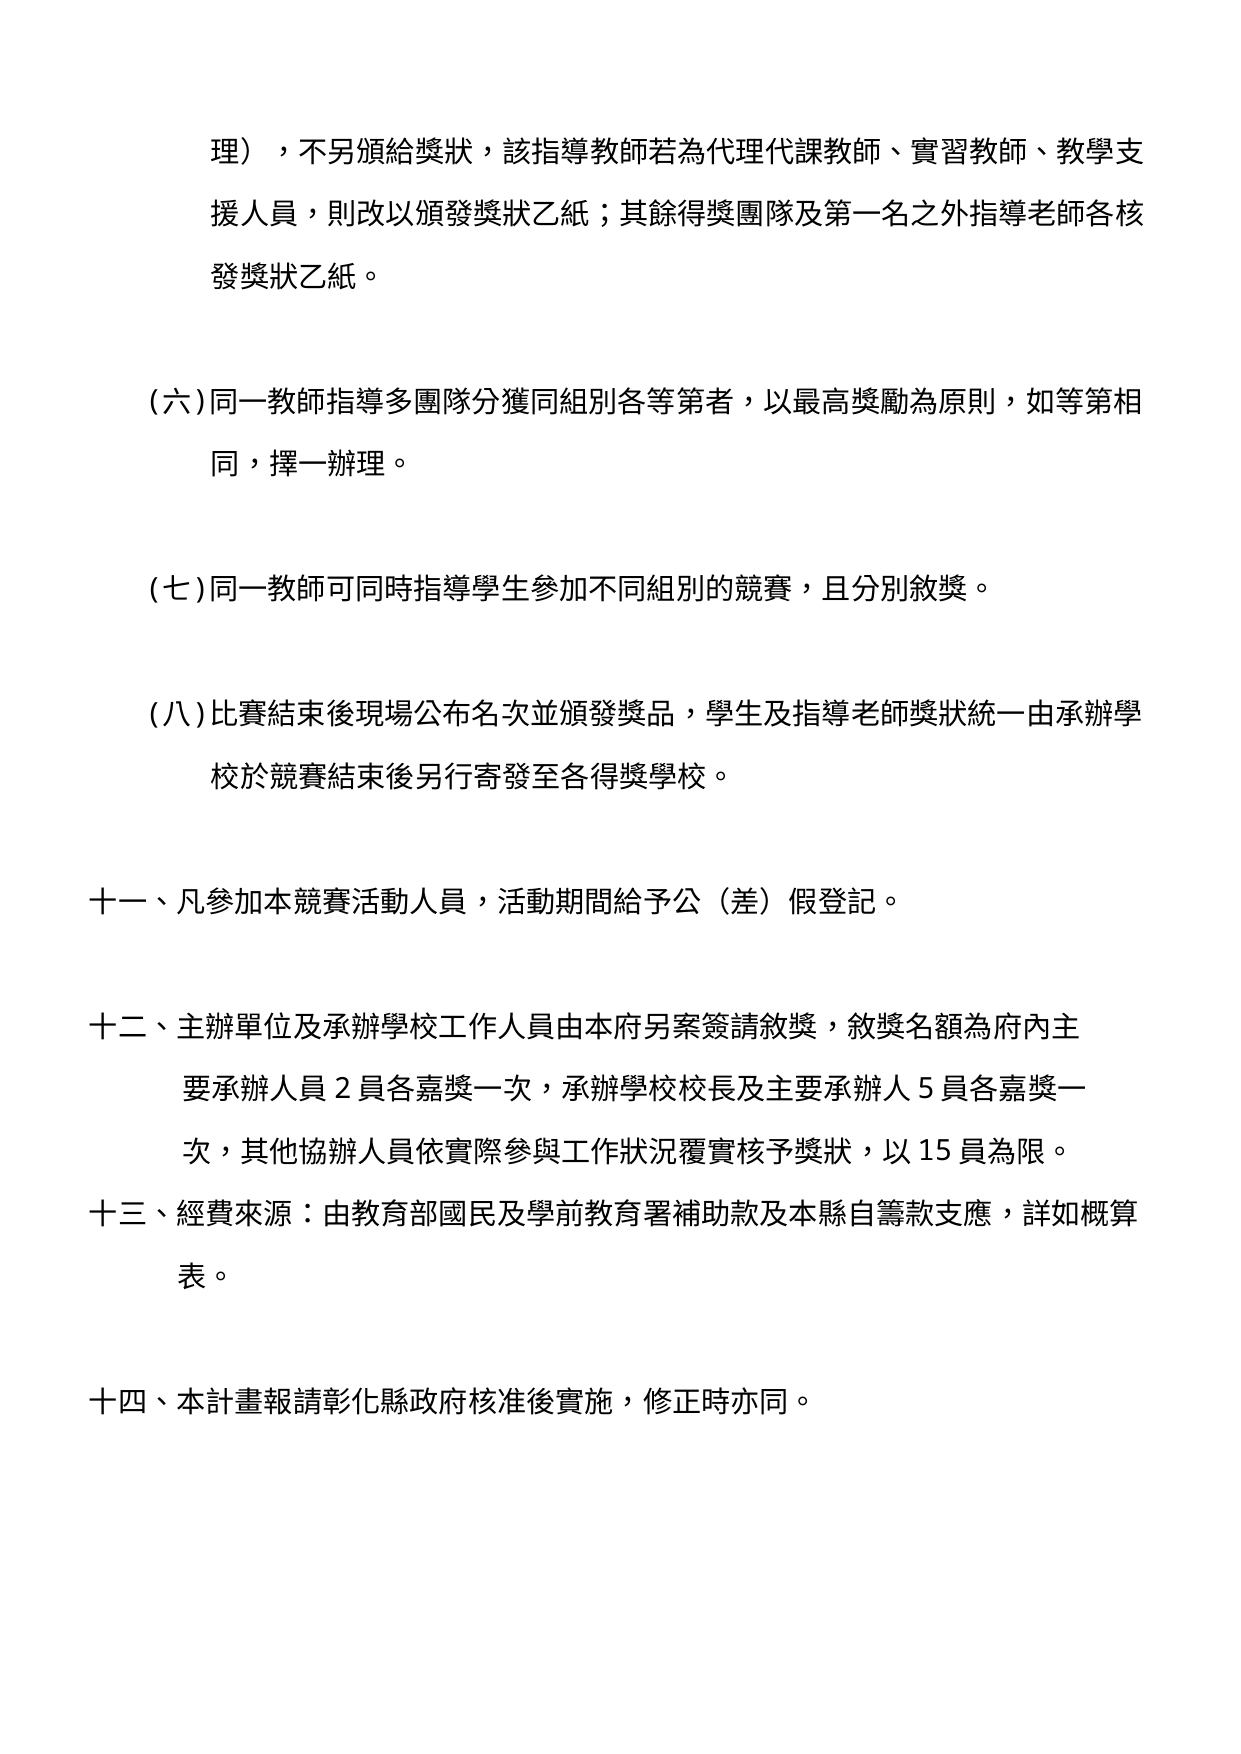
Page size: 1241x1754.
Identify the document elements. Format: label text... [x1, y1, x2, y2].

text (七)同一教師可同時指導學生參加不同組別的競賽，且分別敘獎。 [145, 545, 1152, 608]
text 理），不另頒給獎狀，該指導教師若為代理代課教師、實習教師、教學支援人員，則改以頒發獎狀乙紙；其餘得獎團隊及第一名之外指導老師各核發獎狀乙紙。 [145, 108, 1152, 295]
text 表。 [177, 1233, 1152, 1295]
text (六)同一教師指導多團隊分獲同組別各等第者，以最高獎勵為原則，如等第相同，擇一辦理。 [145, 358, 1152, 483]
text (八)比賽結束後現場公布名次並頒發獎品，學生及指導老師獎狀統一由承辦學校於競賽結束後另行寄發至各得獎學校。 [145, 670, 1152, 795]
text 十三、經費來源：由教育部國民及學前教育署補助款及本縣自籌款支應，詳如概算 [89, 1170, 1152, 1233]
text 十一、凡參加本競賽活動人員，活動期間給予公（差）假登記。 [89, 858, 1152, 920]
text 十四、本計畫報請彰化縣政府核准後實施，修正時亦同。 [89, 1358, 1152, 1420]
text 十二、主辦單位及承辦學校工作人員由本府另案簽請敘獎，敘獎名額為府內主 要承辦人員2員各嘉獎一次，承辦學校校長及主要承辦人5員各嘉獎一 次，其他協辦人員依實際參與工作狀況覆實核予獎狀，以15員為限。 [89, 983, 1152, 1170]
